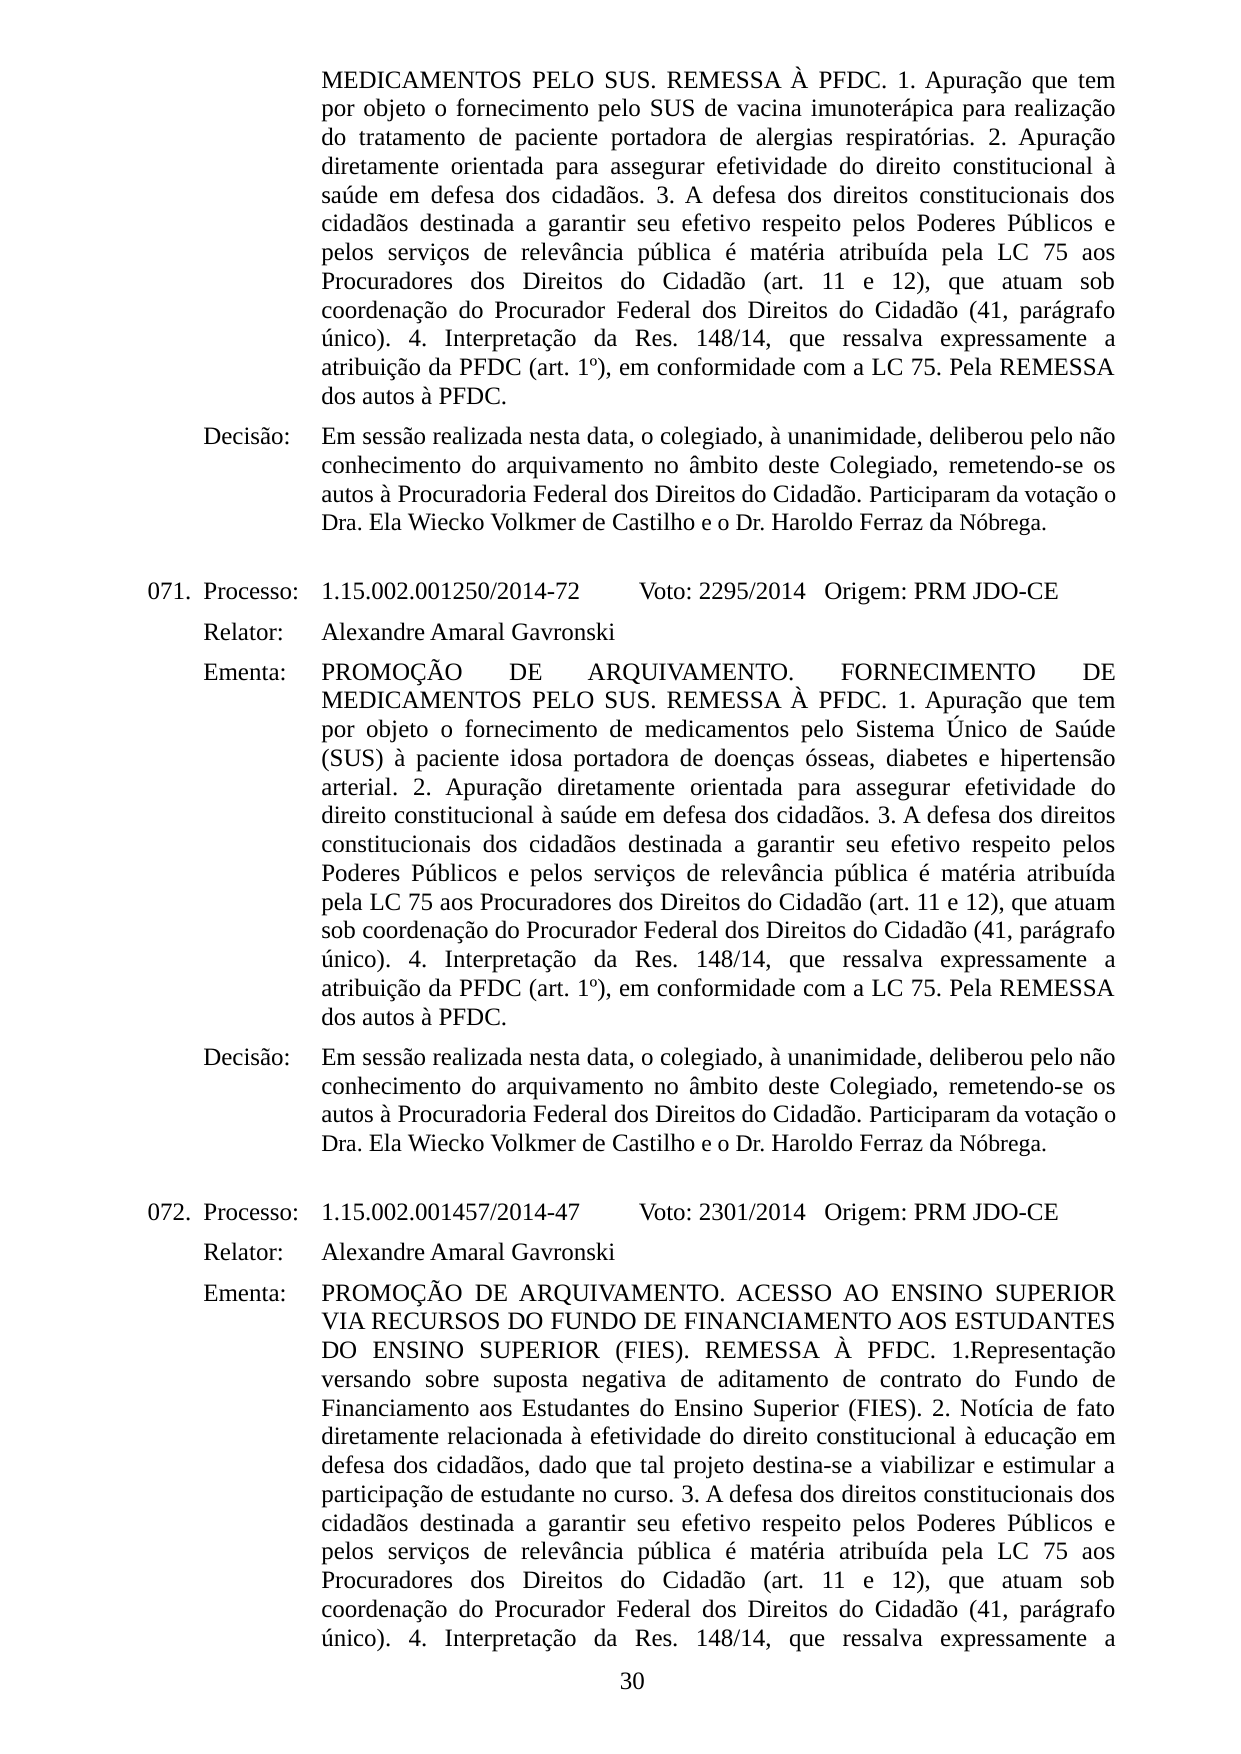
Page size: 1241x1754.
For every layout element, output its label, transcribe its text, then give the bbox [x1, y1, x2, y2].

table_header Processo: [197, 1192, 315, 1232]
table_cell [142, 416, 197, 542]
table_header 1.15.002.001457/2014-47 [315, 1192, 633, 1232]
table_cell [142, 651, 197, 1036]
table_cell Em sessão realizada nesta data, o colegiado, à unanimidade, deliberou pelo não conhecimento do arquivamento no âmbito deste Colegiado, remetendo-se os autos à Procuradoria Federal dos Direitos do Cidadão. Participaram da votação o Dra. Ela Wiecko Volkmer de Castilho e o Dr. Haroldo Ferraz da Nóbrega. [315, 416, 1122, 542]
table_header Origem: PRM JDO-CE [818, 1192, 1122, 1232]
table_cell PROMOÇÃO DE ARQUIVAMENTO. FORNECIMENTO DE MEDICAMENTOS PELO SUS. REMESSA À PFDC. 1. Apuração que tem por objeto o fornecimento de medicamentos pelo Sistema Único de Saúde (SUS) à paciente idosa portadora de doenças ósseas, diabetes e hipertensão arterial. 2. Apuração diretamente orientada para assegurar efetividade do direito constitucional à saúde em defesa dos cidadãos. 3. A defesa dos direitos constitucionais dos cidadãos destinada a garantir seu efetivo respeito pelos Poderes Públicos e pelos serviços de relevância pública é matéria atribuída pela LC 75 aos Procuradores dos Direitos do Cidadão (art. 11 e 12), que atuam sob coordenação do Procurador Federal dos Direitos do Cidadão (41, parágrafo único). 4. Interpretação da Res. 148/14, que ressalva expressamente a atribuição da PFDC (art. 1º), em conformidade com a LC 75. Pela REMESSA dos autos à PFDC. [315, 651, 1122, 1036]
table_header Processo: [197, 571, 315, 611]
table_cell Em sessão realizada nesta data, o colegiado, à unanimidade, deliberou pelo não conhecimento do arquivamento no âmbito deste Colegiado, remetendo-se os autos à Procuradoria Federal dos Direitos do Cidadão. Participaram da votação o Dra. Ela Wiecko Volkmer de Castilho e o Dr. Haroldo Ferraz da Nóbrega. [315, 1036, 1122, 1163]
table_cell [142, 611, 197, 651]
table_cell [142, 59, 197, 416]
table_cell MEDICAMENTOS PELO SUS. REMESSA À PFDC. 1. Apuração que tem por objeto o fornecimento pelo SUS de vacina imunoterápica para realização do tratamento de paciente portadora de alergias respiratórias. 2. Apuração diretamente orientada para assegurar efetividade do direito constitucional à saúde em defesa dos cidadãos. 3. A defesa dos direitos constitucionais dos cidadãos destinada a garantir seu efetivo respeito pelos Poderes Públicos e pelos serviços de relevância pública é matéria atribuída pela LC 75 aos Procuradores dos Direitos do Cidadão (art. 11 e 12), que atuam sob coordenação do Procurador Federal dos Direitos do Cidadão (41, parágrafo único). 4. Interpretação da Res. 148/14, que ressalva expressamente a atribuição da PFDC (art. 1º), em conformidade com a LC 75. Pela REMESSA dos autos à PFDC. [315, 59, 1122, 416]
table_header Voto: 2301/2014 [633, 1192, 818, 1232]
table_cell [142, 1232, 197, 1272]
table_cell Decisão: [197, 1036, 315, 1163]
table_cell [142, 1272, 197, 1657]
table_header 072. [142, 1192, 197, 1232]
table_cell [142, 1036, 197, 1163]
table_header 1.15.002.001250/2014-72 [315, 571, 633, 611]
table_cell Ementa: [197, 1272, 315, 1657]
table_cell PROMOÇÃO DE ARQUIVAMENTO. ACESSO AO ENSINO SUPERIOR VIA RECURSOS DO FUNDO DE FINANCIAMENTO AOS ESTUDANTES DO ENSINO SUPERIOR (FIES). REMESSA À PFDC. 1.Representação versando sobre suposta negativa de aditamento de contrato do Fundo de Financiamento aos Estudantes do Ensino Superior (FIES). 2. Notícia de fato diretamente relacionada à efetividade do direito constitucional à educação em defesa dos cidadãos, dado que tal projeto destina-se a viabilizar e estimular a participação de estudante no curso. 3. A defesa dos direitos constitucionais dos cidadãos destinada a garantir seu efetivo respeito pelos Poderes Públicos e pelos serviços de relevância pública é matéria atribuída pela LC 75 aos Procuradores dos Direitos do Cidadão (art. 11 e 12), que atuam sob coordenação do Procurador Federal dos Direitos do Cidadão (41, parágrafo único). 4. Interpretação da Res. 148/14, que ressalva expressamente a [315, 1272, 1122, 1657]
table_cell [197, 59, 315, 416]
table_header Origem: PRM JDO-CE [818, 571, 1122, 611]
table_header Voto: 2295/2014 [633, 571, 818, 611]
table_cell Alexandre Amaral Gavronski [315, 1232, 1122, 1272]
table_cell Decisão: [197, 416, 315, 542]
table_cell Alexandre Amaral Gavronski [315, 611, 1122, 651]
table_cell Relator: [197, 1232, 315, 1272]
table_header 071. [142, 571, 197, 611]
table_cell Ementa: [197, 651, 315, 1036]
table_cell Relator: [197, 611, 315, 651]
